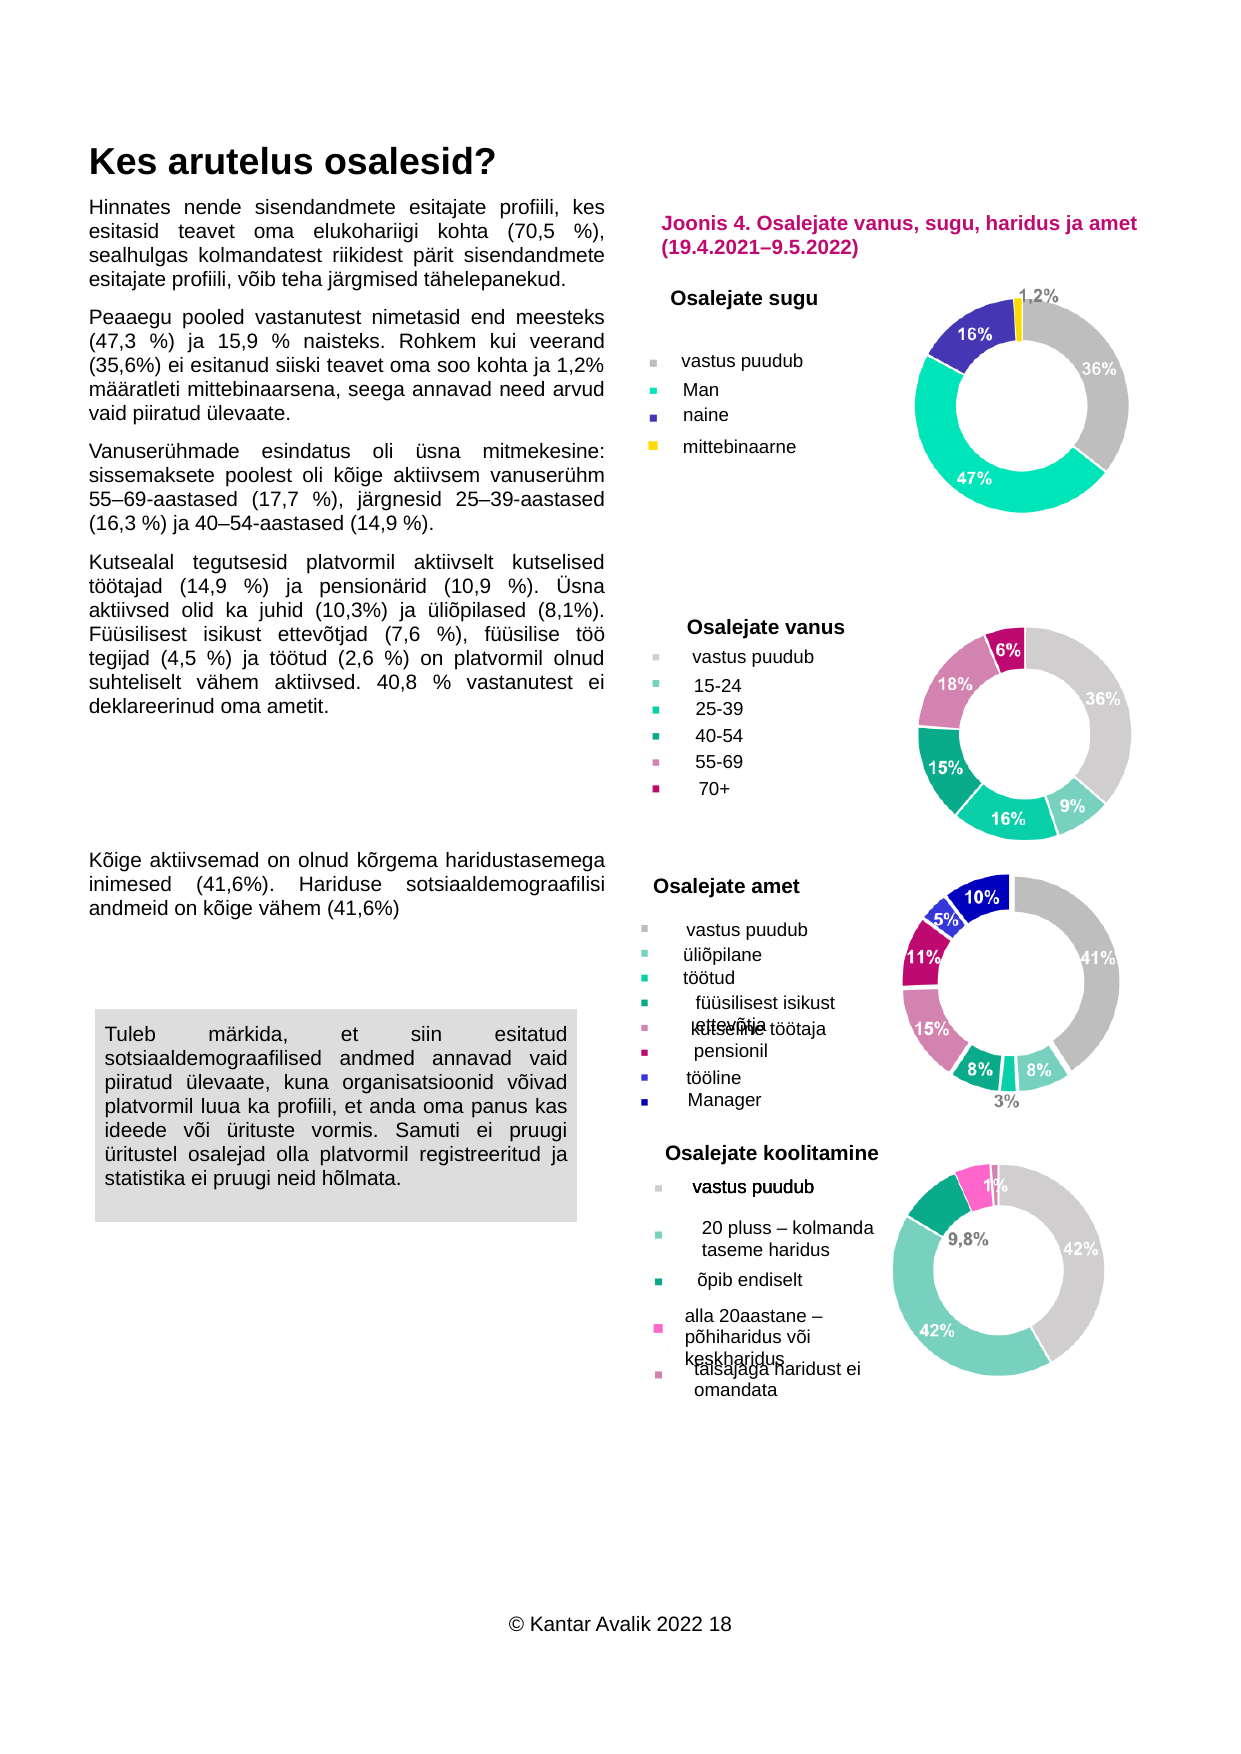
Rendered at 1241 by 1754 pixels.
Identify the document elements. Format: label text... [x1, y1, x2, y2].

text Vanuserühmade esindatus oli üsna mitmekesine: sissemaksete poolest oli kõige aktiivsem vanuserühm 55–69-aastased (17,7 %), järgnesid 25–39-aastased (16,3 %) ja 40–54-aastased (14,9 %). [88, 439, 605, 535]
text Kutsealal tegutsesid platvormil aktiivselt kutselised töötajad (14,9 %) ja pensionärid (10,9 %). Üsna aktiivsed olid ka juhid (10,3%) ja üliõpilased (8,1%). Füüsilisest isikust ettevõtjad (7,6 %), füüsilise töö tegijad (4,5 %) ja töötud (2,6 %) on platvormil olnud suhteliselt vähem aktiivsed. 40,8 % vastanutest ei deklareerinud oma ametit. [88, 550, 605, 717]
picture [622, 273, 1155, 1396]
text Kõige aktiivsemad on olnud kõrgema haridustasemega inimesed (41,6%). Hariduse sotsiaaldemograafilisi andmeid on kõige vähem (41,6%) [88, 848, 605, 919]
text Peaaegu pooled vastanutest nimetasid end meesteks (47,3 %) ja 15,9 % naisteks. Rohkem kui veerand (35,6%) ei esitanud siiski teavet oma soo kohta ja 1,2% määratleti mittebinaarsena, seega annavad need arvud vaid piiratud ülevaate. [88, 305, 605, 425]
picture [697, 1387, 702, 1395]
text Hinnates nende sisendandmete esitajate profiili, kes esitasid teavet oma elukohariigi kohta (70,5 %), sealhulgas kolmandatest riikidest pärit sisendandmete esitajate profiili, võib teha järgmised tähelepanekud. [88, 194, 605, 290]
text Tuleb märkida, et siin esitatud sotsiaaldemograafilised andmed annavad vaid piiratud ülevaate, kuna organisatsioonid võivad platvormil luua ka profiili, et anda oma panus kas ideede või ürituste vormis. Samuti ei pruugi üritustel osalejad olla platvormil registreeritud ja statistika ei pruugi neid hõlmata. [104, 1022, 568, 1189]
subtitle Kes arutelus osalesid? [88, 139, 605, 182]
